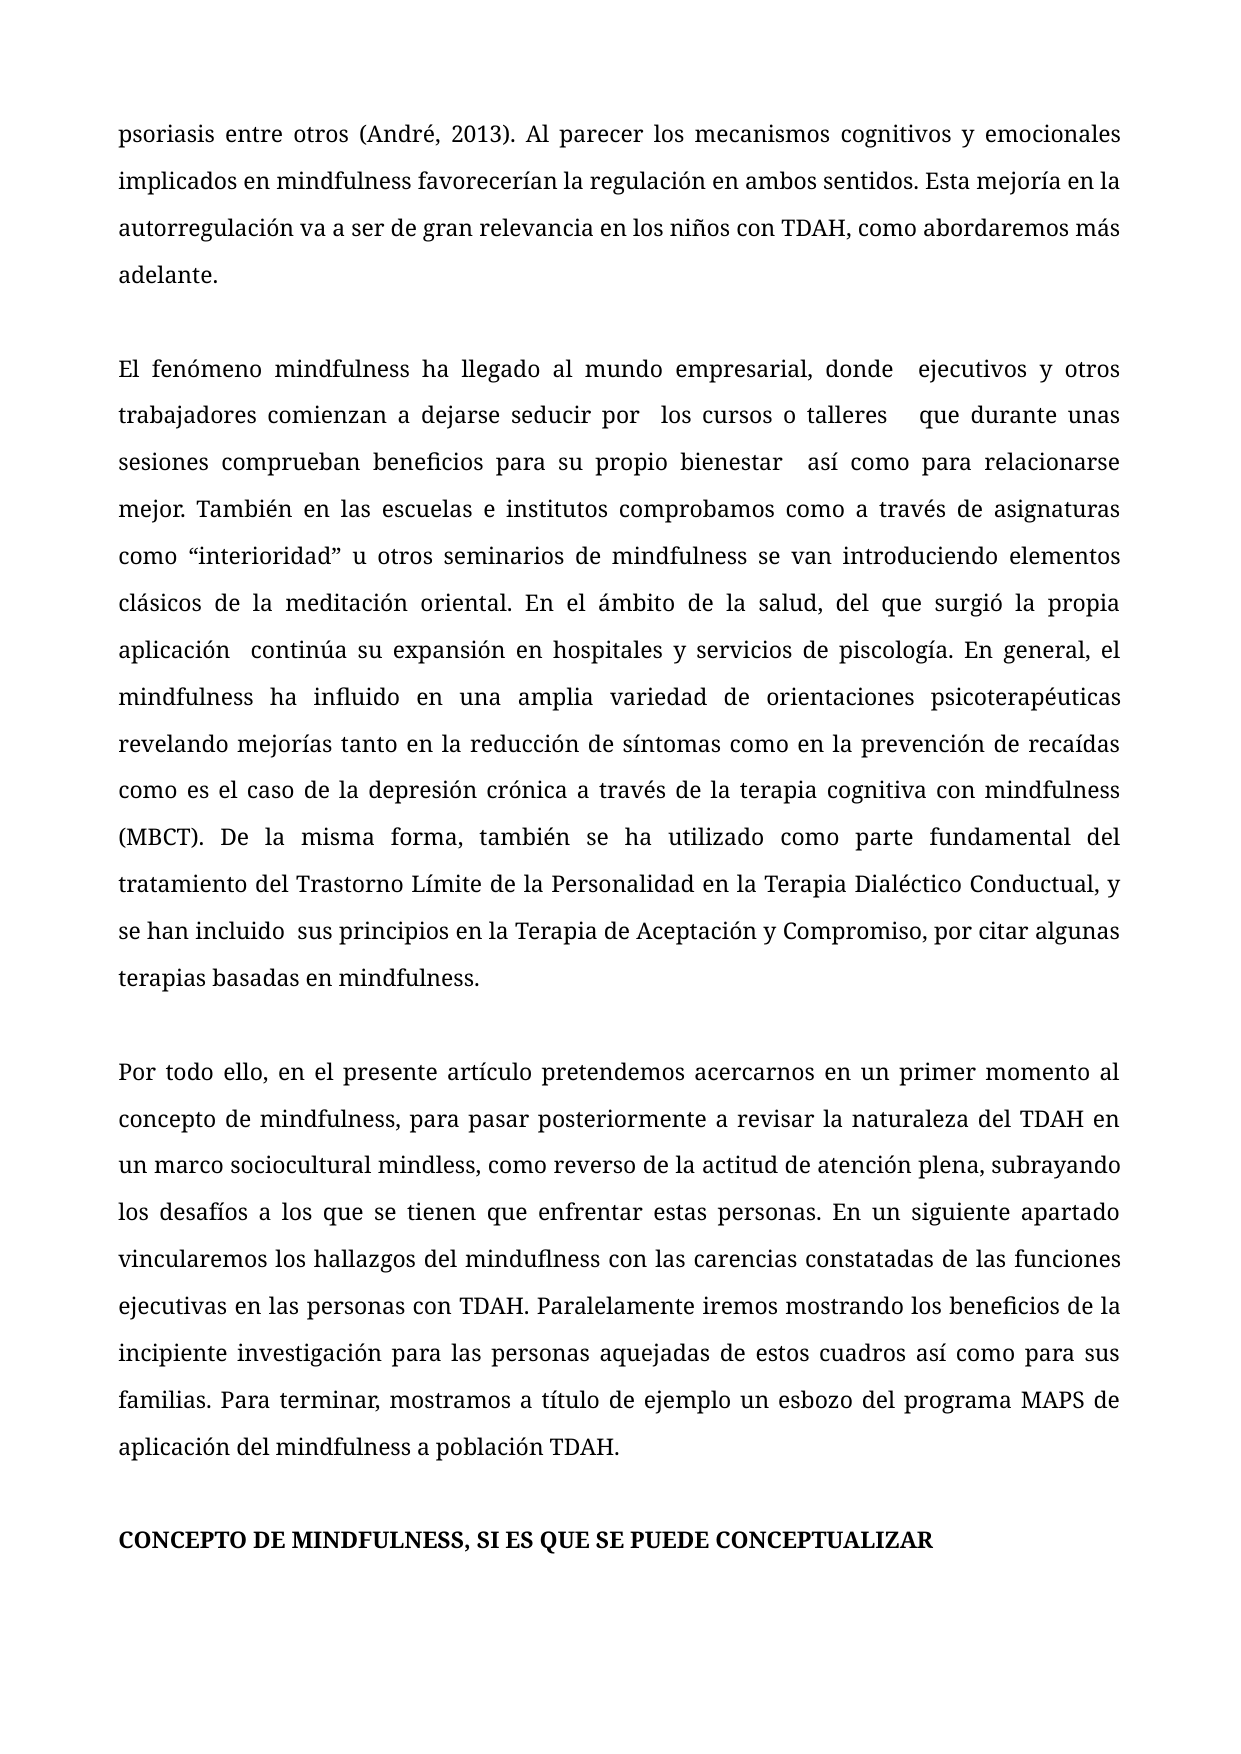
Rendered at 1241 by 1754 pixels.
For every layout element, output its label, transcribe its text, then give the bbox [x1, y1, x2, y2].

text El fenómeno mindfulness ha llegado al mundo empresarial, donde ejecutivos y otros trabajadores comienzan a dejarse seducir por los cursos o talleres que durante unas sesiones comprueban beneficios para su propio bienestar así como para relacionarse mejor. También en las escuelas e institutos comprobamos como a través de asignaturas como “interioridad” u otros seminarios de mindfulness se van introduciendo elementos clásicos de la meditación oriental. En el ámbito de la salud, del que surgió la propia aplicación continúa su expansión en hospitales y servicios de piscología. En general, el mindfulness ha influido en una amplia variedad de orientaciones psicoterapéuticas revelando mejorías tanto en la reducción de síntomas como en la prevención de recaídas como es el caso de la depresión crónica a través de la terapia cognitiva con mindfulness (MBCT). De la misma forma, también se ha utilizado como parte fundamental del tratamiento del Trastorno Límite de la Personalidad en la Terapia Dialéctico Conductual, y se han incluido sus principios en la Terapia de Aceptación y Compromiso, por citar algunas terapias basadas en mindfulness. [118, 352, 1122, 993]
text CONCEPTO DE MINDFULNESS, SI ES QUE SE PUEDE CONCEPTUALIZAR [118, 1524, 1122, 1556]
text Por todo ello, en el presente artículo pretendemos acercarnos en un primer momento al concepto de mindfulness, para pasar posteriormente a revisar la naturaleza del TDAH en un marco sociocultural mindless, como reverso de la actitud de atención plena, subrayando los desafíos a los que se tienen que enfrentar estas personas. En un siguiente apartado vincularemos los hallazgos del minduflness con las carencias constatadas de las funciones ejecutivas en las personas con TDAH. Paralelamente iremos mostrando los beneficios de la incipiente investigación para las personas aquejadas de estos cuadros así como para sus familias. Para terminar, mostramos a título de ejemplo un esbozo del programa MAPS de aplicación del mindfulness a población TDAH. [118, 1056, 1122, 1462]
text psoriasis entre otros (André, 2013). Al parecer los mecanismos cognitivos y emocionales implicados en mindfulness favorecerían la regulación en ambos sentidos. Esta mejoría en la autorregulación va a ser de gran relevancia en los niños con TDAH, como abordaremos más adelante. [118, 118, 1122, 290]
